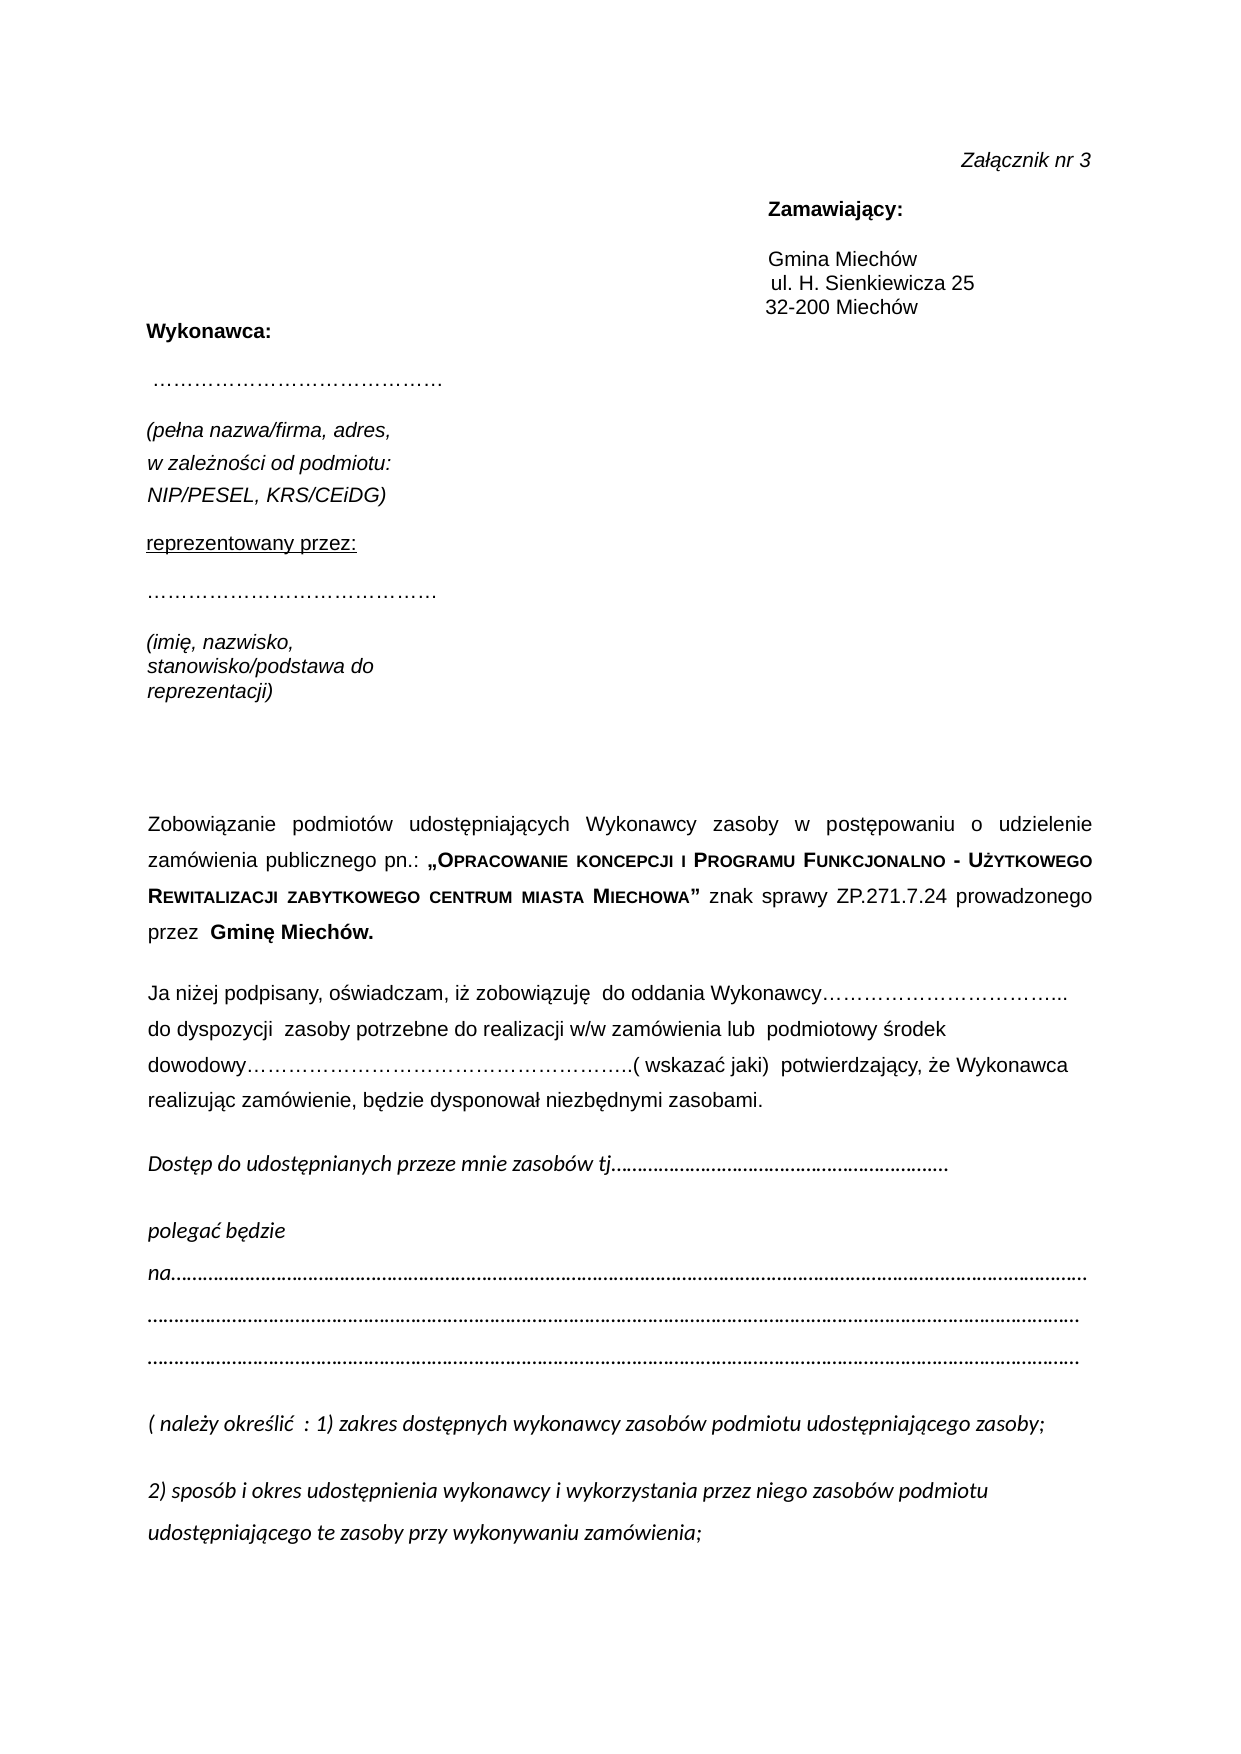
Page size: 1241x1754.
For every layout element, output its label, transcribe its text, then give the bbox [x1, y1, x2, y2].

text Ja niżej podpisany, oświadczam, iż zobowiązuję do oddania Wykonawcy……………………………... do dyspozycji zasoby potrzebne do realizacji w/w zamówienia lub podmiotowy środek dowodowy………………………………………………..( wskazać jaki) potwierdzający, że Wykonawca realizując zamówienie, będzie dysponował niezbędnymi zasobami. [148, 981, 1093, 1112]
text Zobowiązanie podmiotów udostępniających Wykonawcy zasoby w postępowaniu o udzielenie zamówienia publicznego pn.: „Opracowanie koncepcji i Programu Funkcjonalno - Użytkowego Rewitalizacji zabytkowego centrum miasta Miechowa” znak sprawy ZP.271.7.24 prowadzonego przez Gminę Miechów. [148, 812, 1093, 943]
text …………………………………… [146, 579, 761, 603]
text Załącznik nr 3 [768, 148, 1093, 172]
list ( należy określić : 1) zakres dostępnych wykonawcy zasobów podmiotu udostępniającego zasoby; [148, 1409, 1093, 1437]
text 32-200 Miechów [146, 295, 1093, 319]
text ul. H. Sienkiewicza 25 [146, 271, 1093, 295]
text (pełna nazwa/firma, adres, w zależności od podmiotu: NIP/PESEL, KRS/CEiDG) [146, 418, 467, 507]
text Gmina Miechów [768, 247, 1093, 271]
text Wykonawca: [146, 319, 1093, 343]
text Zamawiający: [768, 197, 1093, 221]
list Dostęp do udostępnianych przeze mnie zasobów tj…………………………………………………….… [148, 1149, 1093, 1177]
list polegać będzie na…………………………………………………………………………………………………………………………………………………………………………………………………………………………………………………………………………………………………………………………………………………………………………………………………………………………………………………………………………………… [148, 1216, 1093, 1370]
text …………………………………… [146, 367, 761, 391]
text (imię, nazwisko, stanowisko/podstawa do reprezentacji) [146, 630, 467, 702]
list 2) sposób i okres udostępnienia wykonawcy i wykorzystania przez niego zasobów podmiotu udostępniającego te zasoby przy wykonywaniu zamówienia; [148, 1476, 1093, 1546]
text reprezentowany przez: [146, 531, 467, 554]
